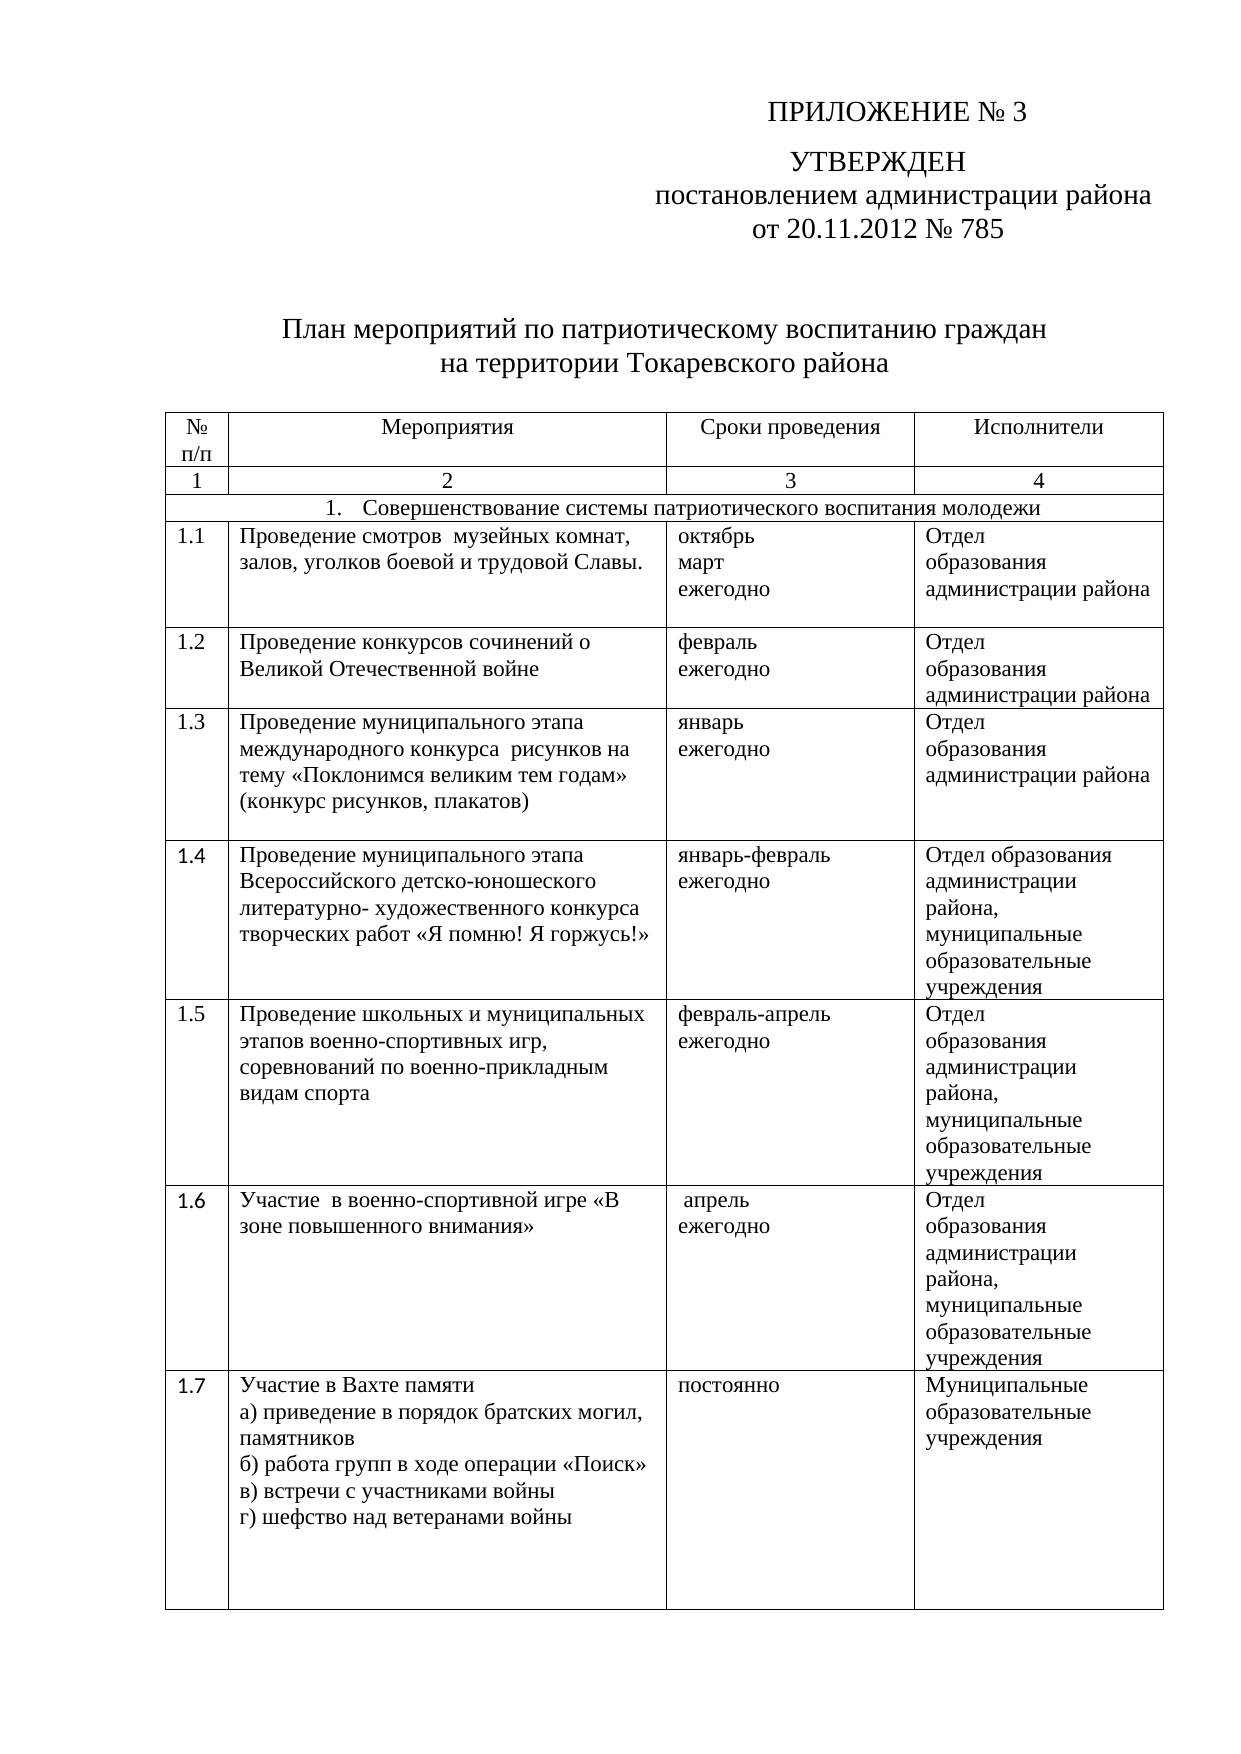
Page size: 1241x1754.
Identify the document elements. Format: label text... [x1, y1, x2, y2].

table_cell постоянно [667, 1371, 914, 1609]
table_cell 1.7 [166, 1371, 228, 1609]
text на территории Токаревского района [177, 345, 1152, 379]
table_header Исполнители [915, 413, 1163, 466]
table_cell Отдел образования администрации района [915, 628, 1163, 707]
table_cell 1.3 [166, 709, 228, 840]
table_cell 1.4 [166, 841, 228, 999]
table_header № п/п [166, 413, 228, 466]
table_cell Муниципальные образовательные учреждения [915, 1371, 1163, 1609]
table_cell 3 [667, 467, 914, 493]
table_cell Отдел образования администрации района [915, 522, 1163, 627]
table_cell Проведение смотров музейных комнат, залов, уголков боевой и трудовой Славы. [229, 522, 666, 627]
text ПРИЛОЖЕНИЕ № 3 [177, 94, 1152, 127]
table_cell апрель ежегодно [667, 1186, 914, 1370]
table_cell Проведение конкурсов сочинений о Великой Отечественной войне [229, 628, 666, 707]
table_cell 1.1 [166, 522, 228, 627]
table_cell Совершенствование системы патриотического воспитания молодежи [166, 495, 1163, 521]
table_cell Проведение муниципального этапа Всероссийского детско-юношеского литературно- художественного конкурса творческих работ «Я помню! Я горжусь!» [229, 841, 666, 999]
table_cell Отдел образования администрации района, муниципальные образовательные учреждения [915, 1000, 1163, 1185]
table_cell 1.6 [166, 1186, 228, 1370]
table_cell февраль ежегодно [667, 628, 914, 707]
table_cell Отдел образования администрации района, муниципальные образовательные учреждения [915, 1186, 1163, 1370]
text постановлением администрации района [177, 177, 1152, 211]
text План мероприятий по патриотическому воспитанию граждан [177, 312, 1152, 345]
table_cell январь ежегодно [667, 709, 914, 840]
table_cell 1 [166, 467, 228, 493]
table_header Сроки проведения [667, 413, 914, 466]
text от 20.11.2012 № 785 [177, 211, 1152, 244]
text УТВЕРЖДЕН [177, 144, 1152, 177]
table_cell 4 [915, 467, 1163, 493]
table_cell Проведение школьных и муниципальных этапов военно-спортивных игр, соревнований по военно-прикладным видам спорта [229, 1000, 666, 1185]
table_cell 1.2 [166, 628, 228, 707]
table_cell февраль-апрель ежегодно [667, 1000, 914, 1185]
table_cell Участие в военно-спортивной игре «В зоне повышенного внимания» [229, 1186, 666, 1370]
table_cell Участие в Вахте памяти а) приведение в порядок братских могил, памятников б) работа групп в ходе операции «Поиск» в) встречи с участниками войны г) шефство над ветеранами войны [229, 1371, 666, 1609]
table_cell январь-февраль ежегодно [667, 841, 914, 999]
table_cell Отдел образования администрации района, муниципальные образовательные учреждения [915, 841, 1163, 999]
table_cell Отдел образования администрации района [915, 709, 1163, 840]
table_cell Проведение муниципального этапа международного конкурса рисунков на тему «Поклонимся великим тем годам» (конкурс рисунков, плакатов) [229, 709, 666, 840]
table_cell 1.5 [166, 1000, 228, 1185]
table_header Мероприятия [229, 413, 666, 466]
table_cell октябрь март ежегодно [667, 522, 914, 627]
table_cell 2 [229, 467, 666, 493]
